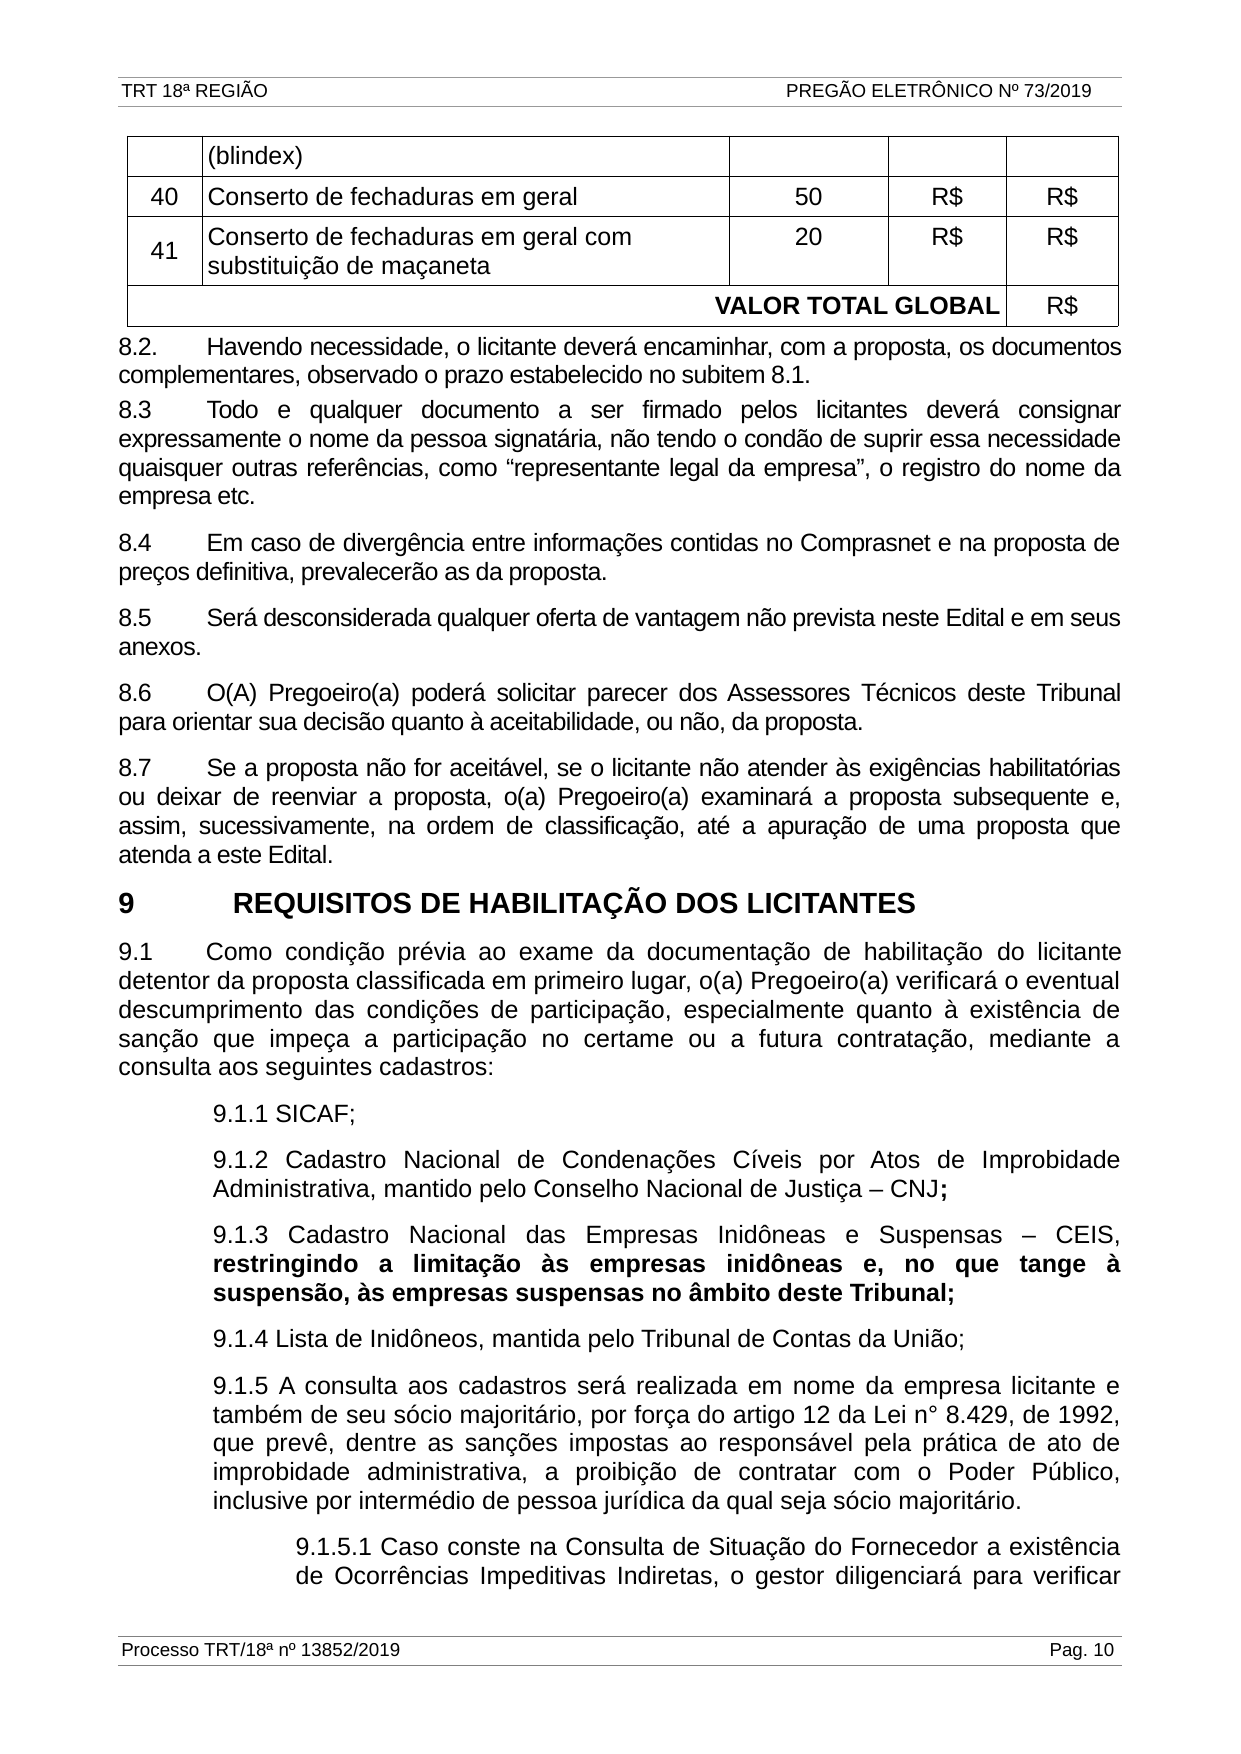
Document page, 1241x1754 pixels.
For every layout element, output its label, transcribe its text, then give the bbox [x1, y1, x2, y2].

table_cell R$ [1007, 177, 1118, 216]
table_cell (blindex) [203, 137, 729, 176]
list 8.7 Se a proposta não for aceitável, se o licitante não atender às exigências habilitatórias ou deixar de reenviar a proposta, o(a) Pregoeiro(a) examinará a proposta subsequente e, assim, sucessivamente, na ordem de classificação, até a apuração de uma proposta que atenda a este Edital. [118, 753, 1122, 868]
table_cell Conserto de fechaduras em geral com substituição de maçaneta [203, 217, 729, 285]
text 9 REQUISITOS DE HABILITAÇÃO DOS LICITANTES [118, 886, 1122, 919]
list 8.4 Em caso de divergência entre informações contidas no Comprasnet e na proposta de preços definitiva, prevalecerão as da proposta. [118, 528, 1122, 585]
table_cell VALOR TOTAL GLOBAL [128, 286, 1006, 326]
text 8.2. Havendo necessidade, o licitante deverá encaminhar, com a proposta, os documentos complementares, observado o prazo estabelecido no subitem 8.1. [118, 332, 1122, 389]
table_cell R$ [1007, 217, 1118, 285]
text 9.1.1 SICAF; [213, 1099, 1122, 1127]
table_cell [889, 137, 1006, 176]
table_cell R$ [889, 177, 1006, 216]
table_cell Conserto de fechaduras em geral [203, 177, 729, 216]
table_cell [128, 137, 202, 176]
table_cell R$ [1007, 286, 1118, 326]
table_cell 41 [128, 217, 202, 285]
text 9.1.4 Lista de Inidôneos, mantida pelo Tribunal de Contas da União; [213, 1324, 1122, 1353]
text 9.1.5 A consulta aos cadastros será realizada em nome da empresa licitante e também de seu sócio majoritário, por força do artigo 12 da Lei n° 8.429, de 1992, que prevê, dentre as sanções impostas ao responsável pela prática de ato de improbidade administrativa, a proibição de contratar com o Poder Público, inclusive por intermédio de pessoa jurídica da qual seja sócio majoritário. [213, 1371, 1122, 1514]
text 9.1.3 Cadastro Nacional das Empresas Inidôneas e Suspensas – CEIS, restringindo a limitação às empresas inidôneas e, no que tange à suspensão, às empresas suspensas no âmbito deste Tribunal; [213, 1220, 1122, 1307]
text 9.1.5.1 Caso conste na Consulta de Situação do Fornecedor a existência de Ocorrências Impeditivas Indiretas, o gestor diligenciará para verificar [295, 1532, 1122, 1590]
table_cell 20 [730, 217, 888, 285]
list 8.3 Todo e qualquer documento a ser firmado pelos licitantes deverá consignar expressamente o nome da pessoa signatária, não tendo o condão de suprir essa necessidade quaisquer outras referências, como “representante legal da empresa”, o registro do nome da empresa etc. [118, 395, 1122, 510]
table_cell R$ [889, 217, 1006, 285]
list 8.6 O(A) Pregoeiro(a) poderá solicitar parecer dos Assessores Técnicos deste Tribunal para orientar sua decisão quanto à aceitabilidade, ou não, da proposta. [118, 678, 1122, 736]
list 8.5 Será desconsiderada qualquer oferta de vantagem não prevista neste Edital e em seus anexos. [118, 603, 1122, 660]
table_cell 50 [730, 177, 888, 216]
table_cell [1007, 137, 1118, 176]
text 9.1 Como condição prévia ao exame da documentação de habilitação do licitante detentor da proposta classificada em primeiro lugar, o(a) Pregoeiro(a) verificará o eventual descumprimento das condições de participação, especialmente quanto à existência de sanção que impeça a participação no certame ou a futura contratação, mediante a consulta aos seguintes cadastros: [118, 937, 1122, 1081]
table_cell [730, 137, 888, 176]
table_cell 40 [128, 177, 202, 216]
text 9.1.2 Cadastro Nacional de Condenações Cíveis por Atos de Improbidade Administrativa, mantido pelo Conselho Nacional de Justiça – CNJ; [213, 1145, 1122, 1203]
